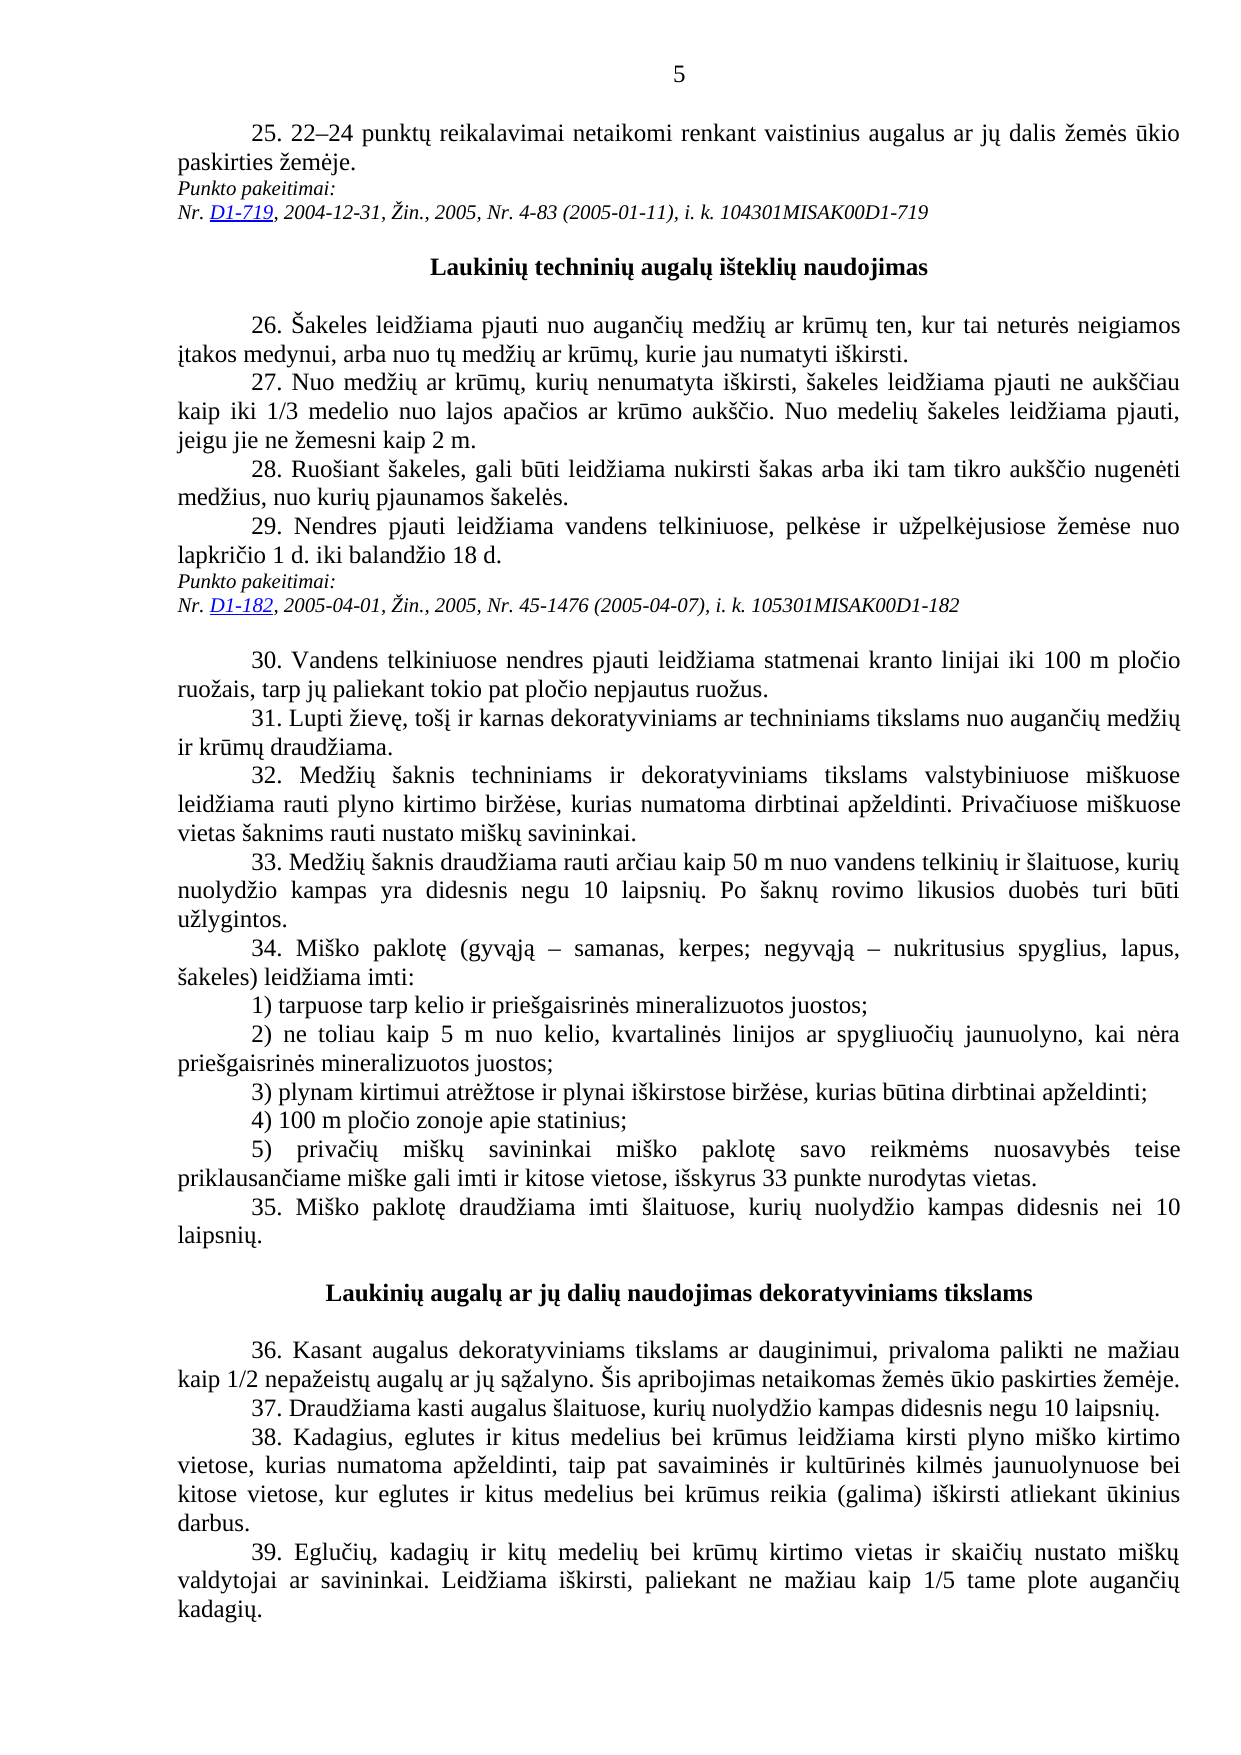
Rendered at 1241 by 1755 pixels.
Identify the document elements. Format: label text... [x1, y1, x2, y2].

text Nr. D1-719, 2004-12-31, Žin., 2005, Nr. 4-83 (2005-01-11), i. k. 104301MISAK00D1-719 [177, 200, 1181, 224]
text Punkto pakeitimai: [177, 176, 1181, 200]
text 37. Draudžiama kasti augalus šlaituose, kurių nuolydžio kampas didesnis negu 10 laipsnių. [177, 1393, 1181, 1422]
text 29. Nendres pjauti leidžiama vandens telkiniuose, pelkėse ir užpelkėjusiose žemėse nuo lapkričio 1 d. iki balandžio 18 d. [177, 511, 1181, 569]
text 38. Kadagius, eglutes ir kitus medelius bei krūmus leidžiama kirsti plyno miško kirtimo vietose, kurias numatoma apželdinti, taip pat savaiminės ir kultūrinės kilmės jaunuolynuose bei kitose vietose, kur eglutes ir kitus medelius bei krūmus reikia (galima) iškirsti atliekant ūkinius darbus. [177, 1422, 1181, 1537]
text 4) 100 m pločio zonoje apie statinius; [177, 1106, 1181, 1134]
text 5) privačių miškų savininkai miško paklotę savo reikmėms nuosavybės teise priklausančiame miške gali imti ir kitose vietose, išskyrus 33 punkte nurodytas vietas. [177, 1134, 1181, 1192]
text 27. Nuo medžių ar krūmų, kurių nenumatyta iškirsti, šakeles leidžiama pjauti ne aukščiau kaip iki 1/3 medelio nuo lajos apačios ar krūmo aukščio. Nuo medelių šakeles leidžiama pjauti, jeigu jie ne žemesni kaip 2 m. [177, 367, 1181, 454]
text Laukinių techninių augalų išteklių naudojimas [177, 252, 1181, 281]
text 26. Šakeles leidžiama pjauti nuo augančių medžių ar krūmų ten, kur tai neturės neigiamos įtakos medynui, arba nuo tų medžių ar krūmų, kurie jau numatyti iškirsti. [177, 310, 1181, 367]
text 1) tarpuose tarp kelio ir priešgaisrinės mineralizuotos juostos; [177, 991, 1181, 1019]
text 3) plynam kirtimui atrėžtose ir plynai iškirstose biržėse, kurias būtina dirbtinai apželdinti; [177, 1077, 1181, 1106]
text 2) ne toliau kaip 5 m nuo kelio, kvartalinės linijos ar spygliuočių jaunuolyno, kai nėra priešgaisrinės mineralizuotos juostos; [177, 1019, 1181, 1077]
text Laukinių augalų ar jų dalių naudojimas dekoratyviniams tikslams [177, 1278, 1181, 1307]
text 36. Kasant augalus dekoratyviniams tikslams ar dauginimui, privaloma palikti ne mažiau kaip 1/2 nepažeistų augalų ar jų sąžalyno. Šis apribojimas netaikomas žemės ūkio paskirties žemėje. [177, 1336, 1181, 1393]
text 39. Eglučių, kadagių ir kitų medelių bei krūmų kirtimo vietas ir skaičių nustato miškų valdytojai ar savininkai. Leidžiama iškirsti, paliekant ne mažiau kaip 1/5 tame plote augančių kadagių. [177, 1537, 1181, 1623]
text 33. Medžių šaknis draudžiama rauti arčiau kaip 50 m nuo vandens telkinių ir šlaituose, kurių nuolydžio kampas yra didesnis negu 10 laipsnių. Po šaknų rovimo likusios duobės turi būti užlygintos. [177, 847, 1181, 933]
text 35. Miško paklotę draudžiama imti šlaituose, kurių nuolydžio kampas didesnis nei 10 laipsnių. [177, 1192, 1181, 1249]
text 30. Vandens telkiniuose nendres pjauti leidžiama statmenai kranto linijai iki 100 m pločio ruožais, tarp jų paliekant tokio pat pločio nepjautus ruožus. [177, 646, 1181, 703]
text 25. 22–24 punktų reikalavimai netaikomi renkant vaistinius augalus ar jų dalis žemės ūkio paskirties žemėje. [177, 118, 1181, 176]
text 31. Lupti žievę, tošį ir karnas dekoratyviniams ar techniniams tikslams nuo augančių medžių ir krūmų draudžiama. [177, 703, 1181, 761]
text Nr. D1-182, 2005-04-01, Žin., 2005, Nr. 45-1476 (2005-04-07), i. k. 105301MISAK00D1-182 [177, 593, 1181, 617]
text Punkto pakeitimai: [177, 569, 1181, 593]
text 34. Miško paklotę (gyvąją – samanas, kerpes; negyvąją – nukritusius spyglius, lapus, šakeles) leidžiama imti: [177, 933, 1181, 991]
text 28. Ruošiant šakeles, gali būti leidžiama nukirsti šakas arba iki tam tikro aukščio nugenėti medžius, nuo kurių pjaunamos šakelės. [177, 454, 1181, 511]
text 32. Medžių šaknis techniniams ir dekoratyviniams tikslams valstybiniuose miškuose leidžiama rauti plyno kirtimo biržėse, kurias numatoma dirbtinai apželdinti. Privačiuose miškuose vietas šaknims rauti nustato miškų savininkai. [177, 761, 1181, 847]
